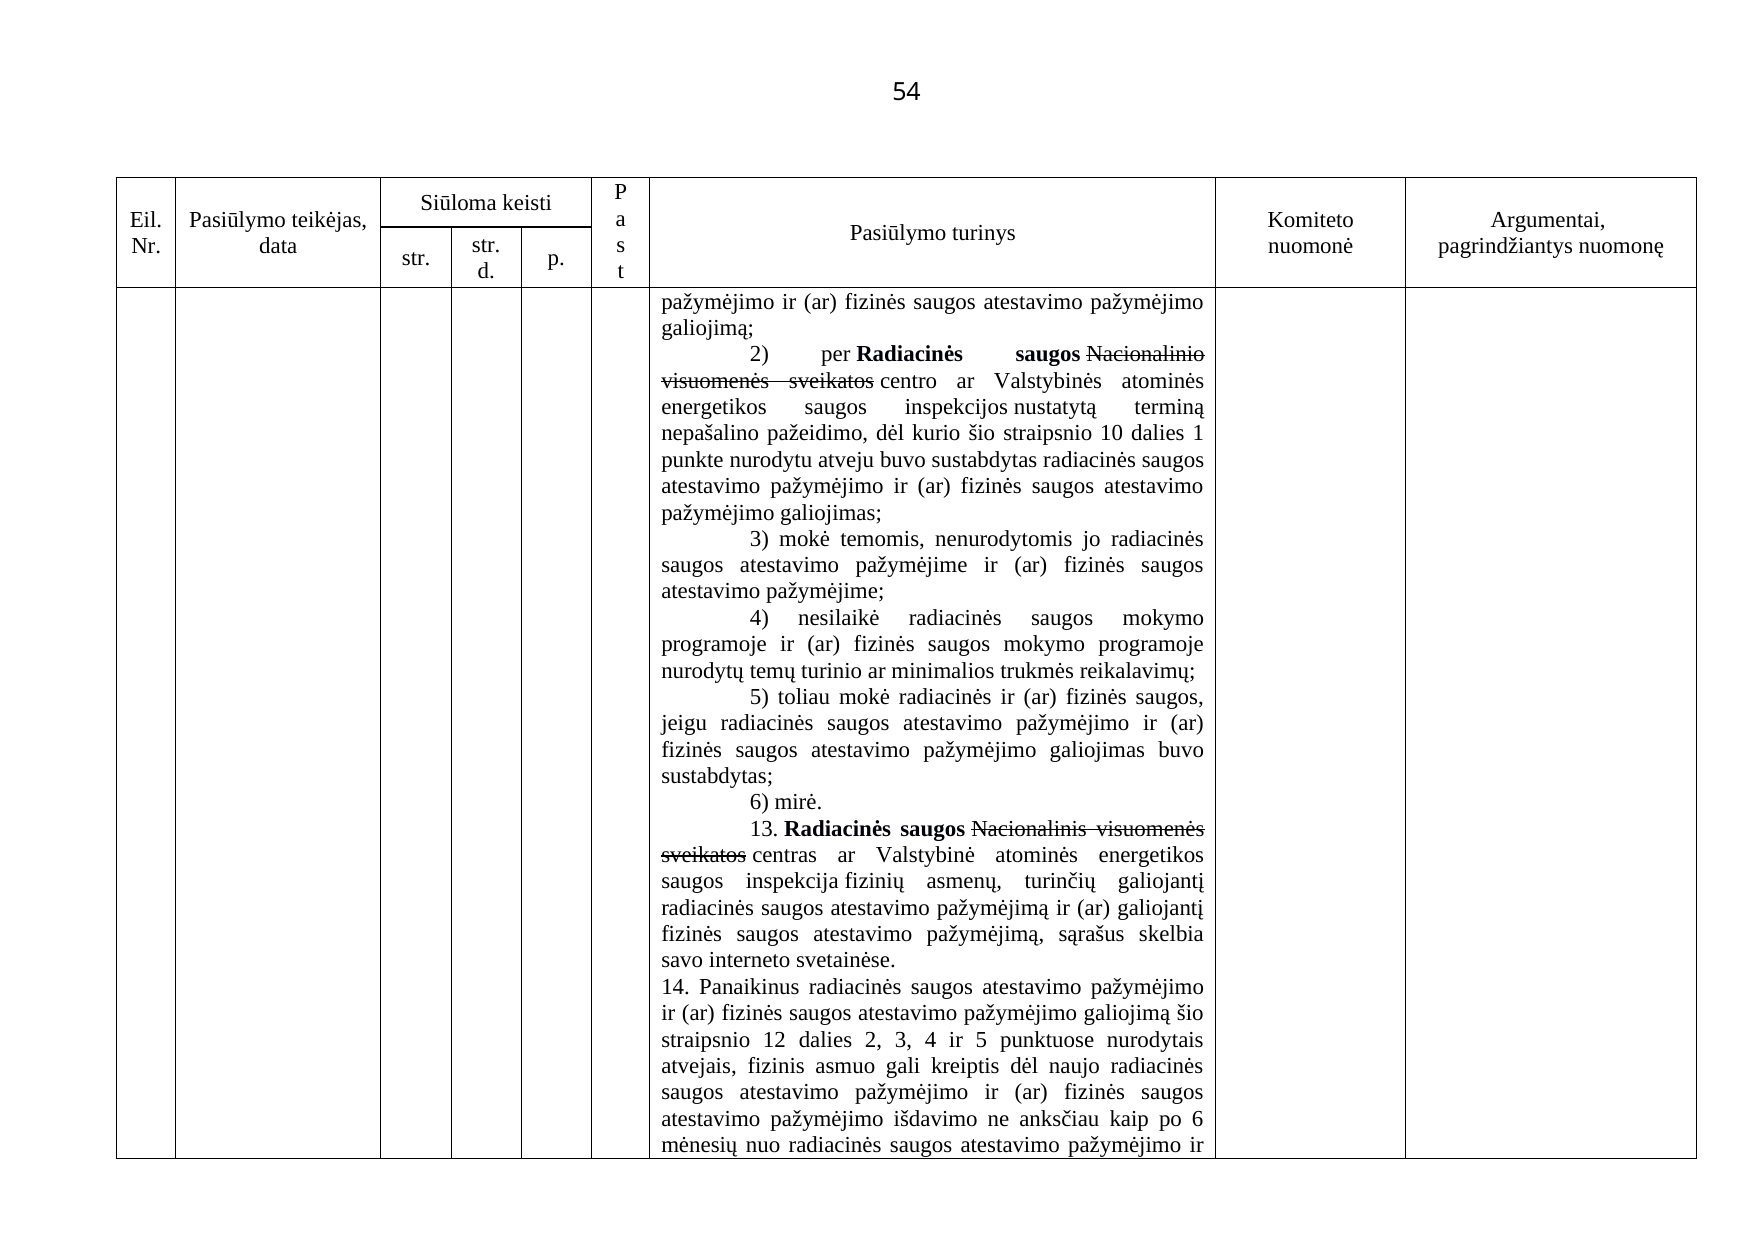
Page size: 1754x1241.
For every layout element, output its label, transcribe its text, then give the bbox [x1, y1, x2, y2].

table_cell Argumentai: Žr. aukščiau. Pasiūlymas: Pakeisti 27 straipsnį ir jį išdėstyti taip: „Pakeisti 27 straipsnį ir jį išdėstyti taip: „27 straipsnis. Fizinių asmenų, siekiančių įgyti teisę mokyti radiacinės ir (ar) fizinės saugos, atestavimas 1. Fizinis asmuo gali mokyti radiacinės saugos šio įstatymo 26 straipsnio 1 dalies 1 punkte nurodytus asmenis (išskyrus asmenis, dirbančius pas veiklos vykdytojus, vykdančius branduolinės energetikos srities veiklą su jonizuojančiosios spinduliuotės šaltiniais) ir šio įstatymo 26 straipsnio 1 dalies 2, 5 ir 6 punktuose nurodytus asmenis tik turėdamas Radiacinės saugos Nacionalinio visuomenės sveikatos centro sveikatos apsaugos ministro nustatyta tvarka išduotą radiacinės saugos atestavimo pažymėjimą. Fizinis asmuo gali mokyti fizinės saugos šio įstatymo 26 straipsnio 2 dalyje nurodytus asmenis tik turėdamas Radiacinės saugos Nacionalinio visuomenės sveikatos centro sveikatos apsaugos ministro nustatyta tvarka išduotą fizinės saugos atestavimo pažymėjimą. Fizinis asmuo gali mokyti radiacinės saugos šio įstatymo 26 straipsnio 1 dalies 1 punkte nurodytus asmenis, dirbančius pas veiklos vykdytojus, vykdančius branduolinės energetikos srities veiklą su jonizuojančiosios spinduliuotės šaltiniais, ir šio įstatymo 26 straipsnio 1 dalies 3 punkte nurodytus asmenis tik turėdamas Valstybinės atominės energetikos saugos inspekcijos šios reguliuojančiosios institucijos nustatyta tvarka išduotą radiacinės saugos atestavimo pažymėjimą. Šie reikalavimai netaikomi Lietuvos Respublikos ar kitos valstybės narės piliečiui, kitam fiziniam asmeniui, kuris naudojasi Europos Sąjungos teisės aktuose jam suteiktomis judėjimo valstybėse narėse teisėmis, turinčiam kitos valstybės narės įgaliotosios institucijos išduotą dokumentą, įrodantį, kad jis turi teisę mokyti radiacinės saugos šio įstatymo 26 straipsnio 1 dalies 1, 2, 3, 5 ir 6 punktuose nurodytus asmenis ir (ar) kad jis turi teisę mokyti fizinės saugos šio įstatymo 26 straipsnio 2 dalyje nurodytus asmenis. 2. Fizinis asmuo, siekiantis įgyti teisę mokyti radiacinės saugos šio įstatymo 26 straipsnio 1 dalies 1, 2, 3, 5 ir 6 punktuose nurodytus asmenis (išskyrus Lietuvos Respublikos ar kitos valstybės narės pilietį, kitą fizinį asmenį, kuris naudojasi Europos Sąjungos teisės aktuose jam suteiktomis judėjimo valstybėse narėse teisėmis, turintį kitos valstybės narės įgaliotosios institucijos išduotą dokumentą, įrodantį, kad jis turi teisę mokyti radiacinės saugos šio įstatymo 26 straipsnio 1 dalies 1, 2, 3, 5 ir 6 punktuose nurodytus asmenis), turi atitikti šiuos reikalavimus: 1) turėti aukštąjį universitetinį arba jam prilygintą fizinių, inžinerijos, gyvybės, veterinarijos, teisės mokslų studijų krypčių grupėse nurodytos bet kurios studijų krypties arba sveikatos mokslų studijų krypčių grupėje nurodytos medicinos, visuomenės sveikatos, odontologijos ar medicinos technologijų studijų krypties išsilavinimą; 2) turėti ne mažesnę kaip 5 metų darbo patirtį radiacinės saugos srityje, kai fizinis asmuo siekia įgyti teisę mokyti radiacinės saugos šio įstatymo 26 straipsnio 1 dalies 1 punkte nurodytus asmenis, dirbančius pas veiklos vykdytojus, vykdančius branduolinės energetikos srities veiklą su jonizuojančiosios spinduliuotės šaltiniais, ir šio įstatymo 26 straipsnio 1 dalies 3 punkte nurodytus asmenis. 3. Fizinis asmuo, siekiantis įgyti teisę mokyti fizinės saugos šio įstatymo 26 straipsnio 2 dalyje nurodytus asmenis (išskyrus Lietuvos Respublikos ar kitos valstybės narės pilietį, kitą fizinį asmenį, kuris naudojasi Europos Sąjungos teisės aktuose jam suteiktomis judėjimo valstybėse narėse teisėmis, turintį kitos valstybės narės įgaliotosios institucijos išduotą dokumentą, įrodantį, kad jis turi teisę mokyti fizinės saugos šio įstatymo 26 straipsnio 2 dalyje nurodytus asmenis), turi turėti aukštąjį universitetinį fizinių, inžinerijos ar teisės mokslų studijų krypčių grupėse nurodytos bet kurios studijų krypties išsilavinimą. 4. Fizinis asmuo, siekiantis įgyti teisę mokyti radiacinės saugos šio įstatymo 26 straipsnio 1 dalies 1, 2, 3, 5 ir 6 punktuose nurodytus asmenis, ir fizinis asmuo, siekiantis įgyti teisę mokyti fizinės saugos šio įstatymo 26 straipsnio 2 dalyje nurodytus asmenis, turi Radiacinės saugos Nacionaliniam visuomenės sveikatos centrui ar Valstybinei atominės energetikos saugos inspekcijai pateikti atitinkamai sveikatos apsaugos ministro ar Valstybinės atominės energetikos saugos inspekcijos nustatytos formos prašymą dėl atestavimo ir dokumentus, pagrindžiančius atitiktį šio straipsnio 2 ar 3 dalyse nustatytiems reikalavimams. 5. Radiacinės saugos Nacionalinis visuomenės sveikatos centras ar Valstybinė atominės energetikos saugos inspekcija per 30 kalendorinių dienų nuo visų, išsamių ir tinkamai įformintų atestavimui būtinų dokumentų gavimo dienos vykdo fizinio asmens, siekiančio įgyti teisę mokyti radiacinės saugos šio įstatymo 26 straipsnio 1 dalies 1, 2, 3, 5 ir 6 punktuose nurodytus asmenis, ir (ar) fizinio asmens, siekiančio įgyti teisę mokyti fizinės saugos šio įstatymo 26 straipsnio 2 dalyje nurodytus asmenis, egzaminą ir išduoda radiacinės saugos atestavimo pažymėjimą ir (ar) fizinės saugos atestavimo pažymėjimą arba per šį terminą motyvuotai atsisako išduoti radiacinės saugos atestavimo pažymėjimą ir (ar) fizinės saugos atestavimo pažymėjimą bei apie tai raštu informuoja fizinį asmenį, kuris pateikė prašymą dėl atestavimo. Jeigu fizinis asmuo pateikė netinkamai įformintus atestavimui būtinus dokumentus, Radiacinės saugos Nacionalinis visuomenės sveikatos centras ar Valstybinė atominės energetikos saugos inspekcija ne vėliau kaip per 5 darbo dienas nuo atestavimui būtinų dokumentų gavimo dienos raštu informuoja šį fizinį asmenį, kad gauti netinkamai įforminti atestavimui būtini dokumentai, ir nustato ne trumpesnį kaip 30 kalendorinių dienų nuo šio fizinio asmens informavimo dienos terminą trūkumams pašalinti. Egzamino pagal atitinkamai sveikatos apsaugos ministro patvirtintame radiacinės ir fizinės saugos mokymo temų sąraše nurodytas temas ar Valstybinės atominės energetikos saugos inspekcijos patvirtintame radiacinės saugos mokymo temų sąraše nurodytas temas organizavimo tvarką nustato sveikatos apsaugos ministras ar Valstybinė atominės energetikos saugos inspekcija. Atestuotam fiziniam asmeniui Radiacinės saugos Nacionalinis visuomenės sveikatos centras ar Valstybinė atominės energetikos saugos inspekcija neterminuotam laikui išduoda radiacinės saugos atestavimo pažymėjimą ir (ar) fizinės saugos atestavimo pažymėjimą. 6. Radiacinės saugos atestavimo pažymėjimą ir (ar) fizinės saugos atestavimo pažymėjimą išduoti atsisakoma, jeigu: 1) fizinis asmuo neatitinka šio straipsnio 2 ir (ar) 3 dalyse nustatytų reikalavimų; 2) pateikti ne visi, neišsamūs ar netinkamai įforminti šio straipsnio 4 dalyje nurodyti atestavimui būtini dokumentai ir per Radiacinės saugos Nacionalinio visuomenės sveikatos centro ar Valstybinės atominės energetikos saugos inspekcijos nustatytą terminą trūkumai nebuvo pašalinti; 3) fizinis asmuo neišlaikė egzamino pagal atitinkamai sveikatos apsaugos ministro patvirtintame radiacinės ir fizinės saugos mokymo temų sąraše nurodytas temas ar Valstybinės atominės energetikos saugos inspekcijos patvirtintame radiacinės saugos mokymo temų sąraše nurodytas temas. 7. Radiacinės saugos atestavimo pažymėjimo ir (ar) fizinės saugos atestavimo pažymėjimo neišdavimas arba motyvuoto atsisakymo išduoti radiacinės saugos atestavimo pažymėjimą ir (ar) fizinės saugos atestavimo pažymėjimą nepateikimas per šio straipsnio 5 dalyje nustatytą terminą nelaikomas radiacinės saugos atestavimo pažymėjimo ir (ar) fizinės saugos atestavimo pažymėjimo išdavimu. 8. Fizinis asmuo, turintis radiacinės saugos atestavimo pažymėjimą ir (ar) fizinės saugos atestavimo pažymėjimą, turi: 1) mokyti tomis temomis, kurios nurodytos jo radiacinės saugos atestavimo pažymėjime ir (ar) fizinės saugos atestavimo pažymėjime; 2) laikytis radiacinės saugos mokymo programoje ir (ar) fizinės saugos mokymo programoje nurodytų temų turinio ir minimalios trukmės reikalavimų; 3) tobulinti kvalifikaciją radiacinės saugos atestavimo pažymėjime ir (ar) fizinės saugos atestavimo pažymėjime nurodytomis temomis ir kas 5 metus pateikti Radiacinės saugos Nacionaliniam visuomenės sveikatos centrui ar Valstybinei atominės energetikos saugos inspekcijai kvalifikacijos tobulinimą patvirtinančius dokumentus ar informaciją, nustatytus atitinkamai sveikatos apsaugos ministro ar Valstybinės atominės energetikos saugos inspekcijos. 9. Radiacinės saugos Nacionalinis visuomenės sveikatos centras ar Valstybinė atominės energetikos saugos inspekcija, nustatę, kad fizinis asmuo, turintis radiacinės saugos atestavimo pažymėjimą ir (ar) fizinės saugos atestavimo pažymėjimą, nepateikė Radiacinės saugos Nacionaliniam visuomenės sveikatos centrui ar Valstybinei atominės energetikos saugos inspekcijai kvalifikacijos tobulinimą patvirtinančių dokumentų ar informacijos šio straipsnio 8 dalies 3 punkte nustatyta tvarka, raštu įspėja fizinį asmenį, turintį radiacinės saugos atestavimo pažymėjimą ir (ar) fizinės saugos atestavimo pažymėjimą, apie galimą radiacinės saugos atestavimo pažymėjimo ir (ar) fizinės saugos atestavimo pažymėjimo galiojimo sustabdymą ir nustato ne trumpesnį kaip 30 kalendorinių dienų nuo įspėjimo apie galimą radiacinės saugos atestavimo pažymėjimo ir (ar) fizinės saugos atestavimo pažymėjimo galiojimo sustabdymą gavimo dienos terminą pažeidimui pašalinti. Fizinis asmuo, turintis radiacinės saugos atestavimo pažymėjimą ir (ar) fizinės saugos atestavimo pažymėjimą, per nustatytą terminą pašalinęs šioje dalyje nurodytą pažeidimą, turi apie tai iki termino pažeidimui pašalinti pabaigos raštu pranešti Radiacinės saugos Nacionaliniam visuomenės sveikatos centrui ar Valstybinei atominės energetikos saugos inspekcijai ir pateikti paaiškinimą, kaip pažeidimas buvo pašalintas, ir dokumentus, patvirtinančius, kad pažeidimas buvo pašalintas. Radiacinės saugos Nacionalinio visuomenės sveikatos centro ar Valstybinės atominės energetikos saugos inspekcijos nustatytas terminas pažeidimui pašalinti gali būti pratęstas ne ilgiau kaip vienam mėnesiui nuo šioje dalyje nurodytų dokumentų gavimo dienos, jeigu fizinis asmuo, turintis radiacinės saugos atestavimo pažymėjimą ir (ar) fizinės saugos atestavimo pažymėjimą, dėl objektyvių aplinkybių per nustatytą terminą negali pašalinti pažeidimo ir pateikia motyvuotą prašymą pratęsti terminą pažeidimui pašalinti. 10. Radiacinės saugos atestavimo pažymėjimo ir (ar) fizinės saugos atestavimo pažymėjimo galiojimas sustabdomas, jeigu fizinis asmuo, turintis radiacinės saugos atestavimo pažymėjimą ir (ar) fizinės saugos atestavimo pažymėjimą: 1) įspėtas apie galimą radiacinės saugos atestavimo pažymėjimo ir (ar) fizinės saugos atestavimo pažymėjimo galiojimo sustabdymą dėl šio straipsnio 9 dalyje nurodyto pažeidimo, per Radiacinės saugos Nacionalinio visuomenės sveikatos centro ar Valstybinės atominės energetikos saugos inspekcijos nustatytą terminą šio pažeidimo nepašalino arba nepranešė Radiacinės saugos Nacionaliniam visuomenės sveikatos centrui ar Valstybinei atominės energetikos saugos inspekcijai apie pažeidimo pašalinimą; 2) raštu kreipėsi į Radiacinės saugos Nacionalinį visuomenės sveikatos centrą ar Valstybinę atominės energetikos saugos inspekciją su prašymu sustabdyti radiacinės saugos atestavimo pažymėjimo ir (ar) fizinės saugos atestavimo pažymėjimo galiojimą. 11. Radiacinės saugos atestavimo pažymėjimo ir (ar) fizinės saugos atestavimo pažymėjimo galiojimo sustabdymas panaikinamas, jeigu asmuo, turintis radiacinės saugos atestavimo pažymėjimą ir (ar) fizinės saugos atestavimo pažymėjimą, pateikė Radiacinės saugos Nacionaliniam visuomenės sveikatos centrui ar Valstybinei atominės energetikos saugos inspekcijai šiuos dokumentus: 1) prašymą panaikinti radiacinės saugos atestavimo pažymėjimo ir (ar) fizinės saugos atestavimo pažymėjimo galiojimo sustabdymą; 2) paaiškinimą, kaip nustatyti pažeidimai, dėl kurių buvo sustabdytas radiacinės saugos atestavimo pažymėjimo ir (ar) fizinės saugos atestavimo pažymėjimo galiojimas, buvo pašalinti, ir dokumentus, patvirtinančius, kad pažeidimai pašalinti (išskyrus šio straipsnio 10 dalies 2 punkte nurodytą atvejį). 12. Radiacinės saugos atestavimo pažymėjimo ir (ar) fizinės saugos atestavimo pažymėjimo galiojimas panaikinamas, jeigu fizinis asmuo, turintis radiacinės saugos atestavimo pažymėjimą ir (ar) fizinės saugos atestavimo pažymėjimą: 1) raštu kreipėsi į Radiacinės saugos Nacionalinį visuomenės sveikatos centrą ar Valstybinę atominės energetikos saugos inspekciją su prašymu panaikinti radiacinės saugos atestavimo pažymėjimo ir (ar) fizinės saugos atestavimo pažymėjimo galiojimą; 2) per Radiacinės saugos Nacionalinio visuomenės sveikatos centro ar Valstybinės atominės energetikos saugos inspekcijos nustatytą terminą nepašalino pažeidimo, dėl kurio šio straipsnio 10 dalies 1 punkte nurodytu atveju buvo sustabdytas radiacinės saugos atestavimo pažymėjimo ir (ar) fizinės saugos atestavimo pažymėjimo galiojimas; 3) mokė temomis, nenurodytomis jo radiacinės saugos atestavimo pažymėjime ir (ar) fizinės saugos atestavimo pažymėjime; 4) nesilaikė radiacinės saugos mokymo programoje ir (ar) fizinės saugos mokymo programoje nurodytų temų turinio ar minimalios trukmės reikalavimų; 5) toliau mokė radiacinės ir (ar) fizinės saugos, jeigu radiacinės saugos atestavimo pažymėjimo ir (ar) fizinės saugos atestavimo pažymėjimo galiojimas buvo sustabdytas; 6) mirė. 13. Radiacinės saugos Nacionalinis visuomenės sveikatos centras ar Valstybinė atominės energetikos saugos inspekcija fizinių asmenų, turinčių galiojantį radiacinės saugos atestavimo pažymėjimą ir (ar) galiojantį fizinės saugos atestavimo pažymėjimą, sąrašus skelbia savo interneto svetainėse. 14. Panaikinus radiacinės saugos atestavimo pažymėjimo ir (ar) fizinės saugos atestavimo pažymėjimo galiojimą šio straipsnio 12 dalies 2, 3, 4 ir 5 punktuose nurodytais atvejais, fizinis asmuo gali kreiptis dėl naujo radiacinės saugos atestavimo pažymėjimo ir (ar) fizinės saugos atestavimo pažymėjimo išdavimo ne anksčiau kaip po 6 mėnesių nuo radiacinės saugos atestavimo pažymėjimo ir (ar) fizinės saugos atestavimo pažymėjimo galiojimo panaikinimo dienos.“ [650, 288, 1215, 1157]
table_header Eil. Nr. [117, 178, 175, 287]
table_cell [592, 288, 649, 1157]
table_header Siūloma keisti [381, 178, 591, 226]
table_cell [381, 288, 451, 1157]
table_header Komiteto nuomonė [1216, 178, 1405, 287]
table_header Pasiūlymo teikėjas, data [176, 178, 380, 287]
table_cell [176, 288, 380, 1157]
table_cell [1216, 288, 1405, 1157]
table_header Pasiūlymo turinys [650, 178, 1215, 287]
table_cell [1406, 288, 1696, 1157]
table_cell [452, 288, 521, 1157]
table_header Argumentai, pagrindžiantys nuomonę [1406, 178, 1696, 287]
table_cell str. [381, 228, 451, 287]
table_cell [117, 288, 175, 1157]
table_cell str. d. [452, 228, 521, 287]
table_cell [522, 288, 591, 1157]
table_cell p. [522, 228, 591, 287]
table_header Pastabos [592, 178, 649, 287]
